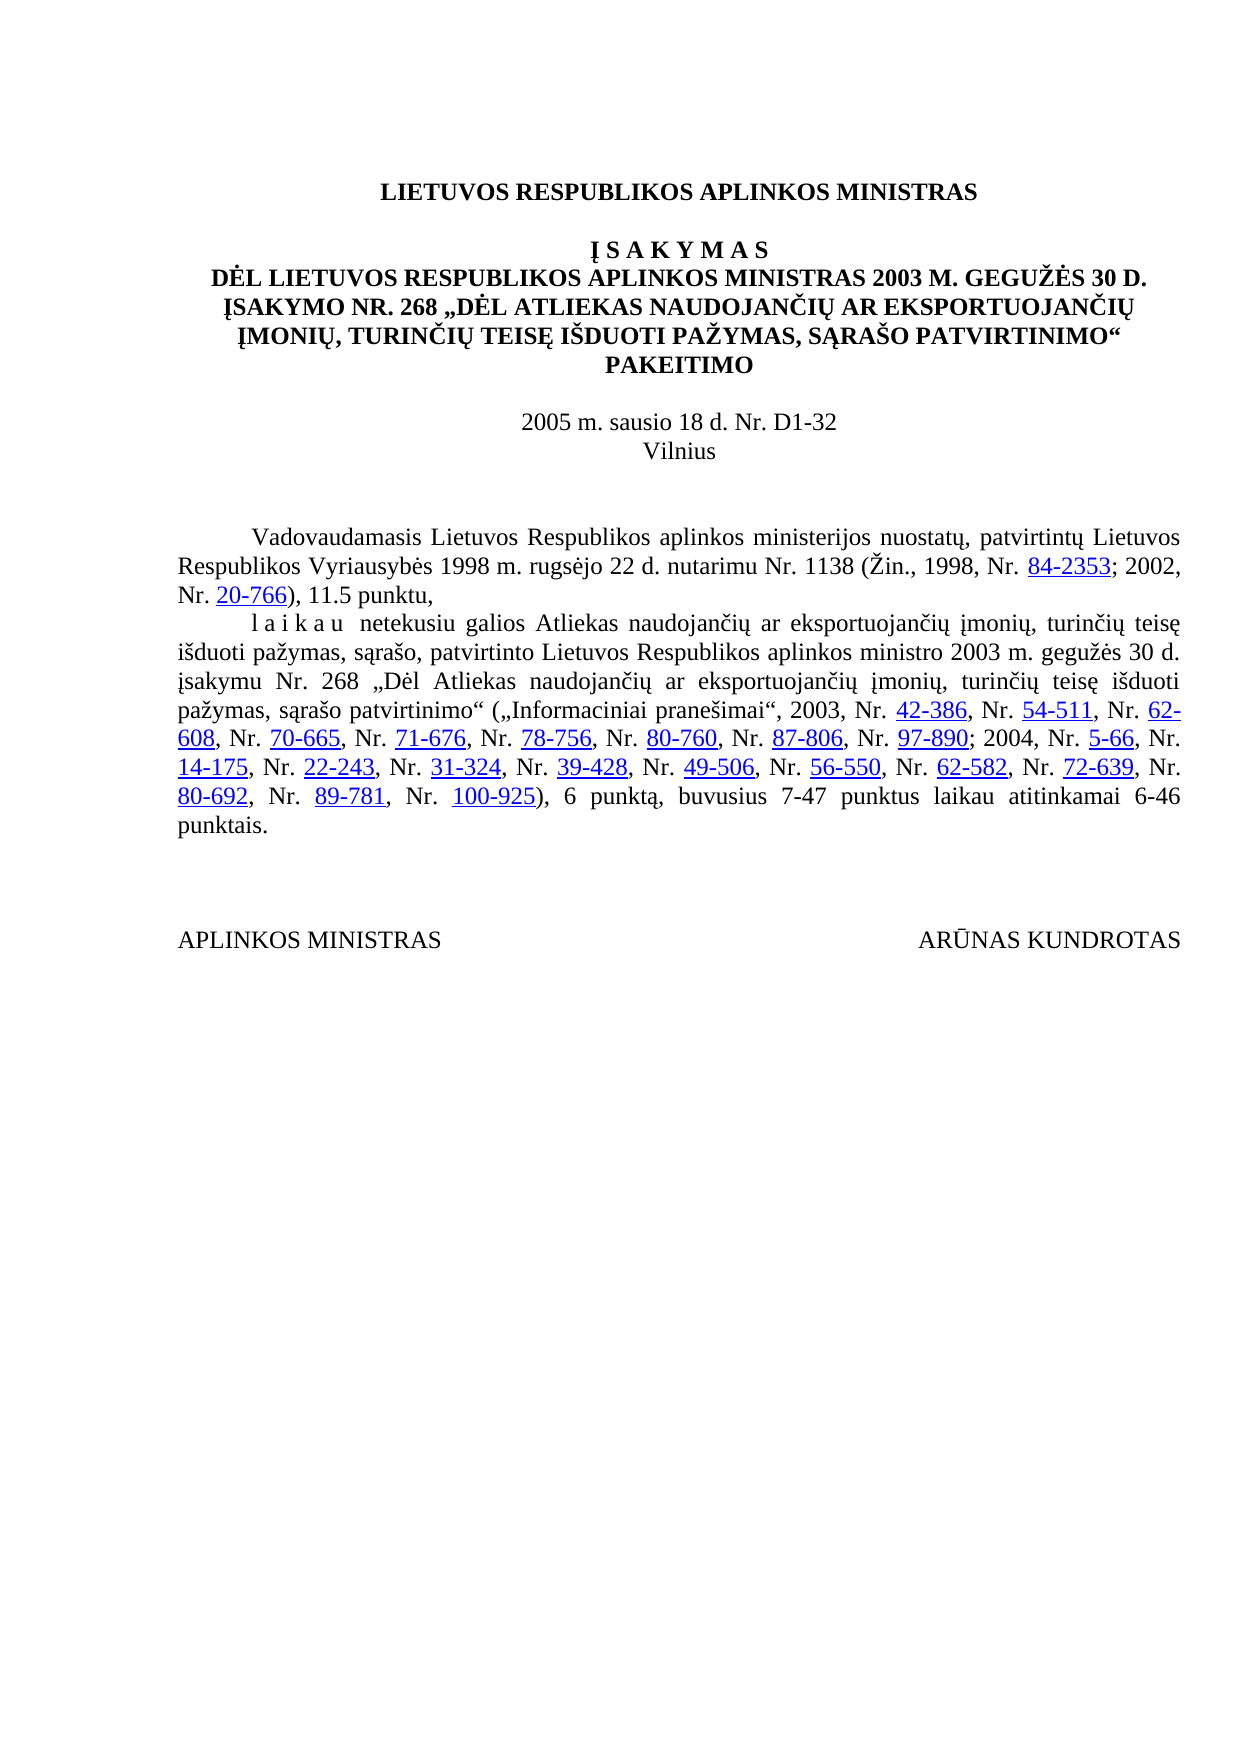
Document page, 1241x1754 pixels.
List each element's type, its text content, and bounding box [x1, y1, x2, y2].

text LIETUVOS RESPUBLIKOS APLINKOS MINISTRAS [177, 177, 1181, 206]
text laikau netekusiu galios Atliekas naudojančių ar eksportuojančių įmonių, turinčių teisę išduoti pažymas, sąrašo, patvirtinto Lietuvos Respublikos aplinkos ministro 2003 m. gegužės 30 d. įsakymu Nr. 268 „Dėl Atliekas naudojančių ar eksportuojančių įmonių, turinčių teisę išduoti pažymas, sąrašo patvirtinimo“ („Informaciniai pranešimai“, 2003, Nr. 42-386, Nr. 54-511, Nr. 62-608, Nr. 70-665, Nr. 71-676, Nr. 78-756, Nr. 80-760, Nr. 87-806, Nr. 97-890; 2004, Nr. 5-66, Nr. 14-175, Nr. 22-243, Nr. 31-324, Nr. 39-428, Nr. 49-506, Nr. 56-550, Nr. 62-582, Nr. 72-639, Nr. 80-692, Nr. 89-781, Nr. 100-925), 6 punktą, buvusius 7-47 punktus laikau atitinkamai 6-46 punktais. [177, 608, 1181, 838]
text Vadovaudamasis Lietuvos Respublikos aplinkos ministerijos nuostatų, patvirtintų Lietuvos Respublikos Vyriausybės 1998 m. rugsėjo 22 d. nutarimu Nr. 1138 (Žin., 1998, Nr. 84-2353; 2002, Nr. 20-766), 11.5 punktu, [177, 522, 1181, 608]
text APLINKOS MINISTRAS ARŪNAS KUNDROTAS [177, 925, 1181, 953]
text DĖL LIETUVOS RESPUBLIKOS APLINKOS MINISTRAS 2003 M. GEGUŽĖS 30 D. ĮSAKYMO NR. 268 „DĖL ATLIEKAS NAUDOJANČIŲ AR EKSPORTUOJANČIŲ ĮMONIŲ, TURINČIŲ TEISĘ IŠDUOTI PAŽYMAS, SĄRAŠO PATVIRTINIMO“ PAKEITIMO [177, 263, 1181, 378]
text Vilnius [177, 436, 1181, 465]
text Į S A K Y M A S [177, 235, 1181, 263]
text 2005 m. sausio 18 d. Nr. D1-32 [177, 407, 1181, 436]
